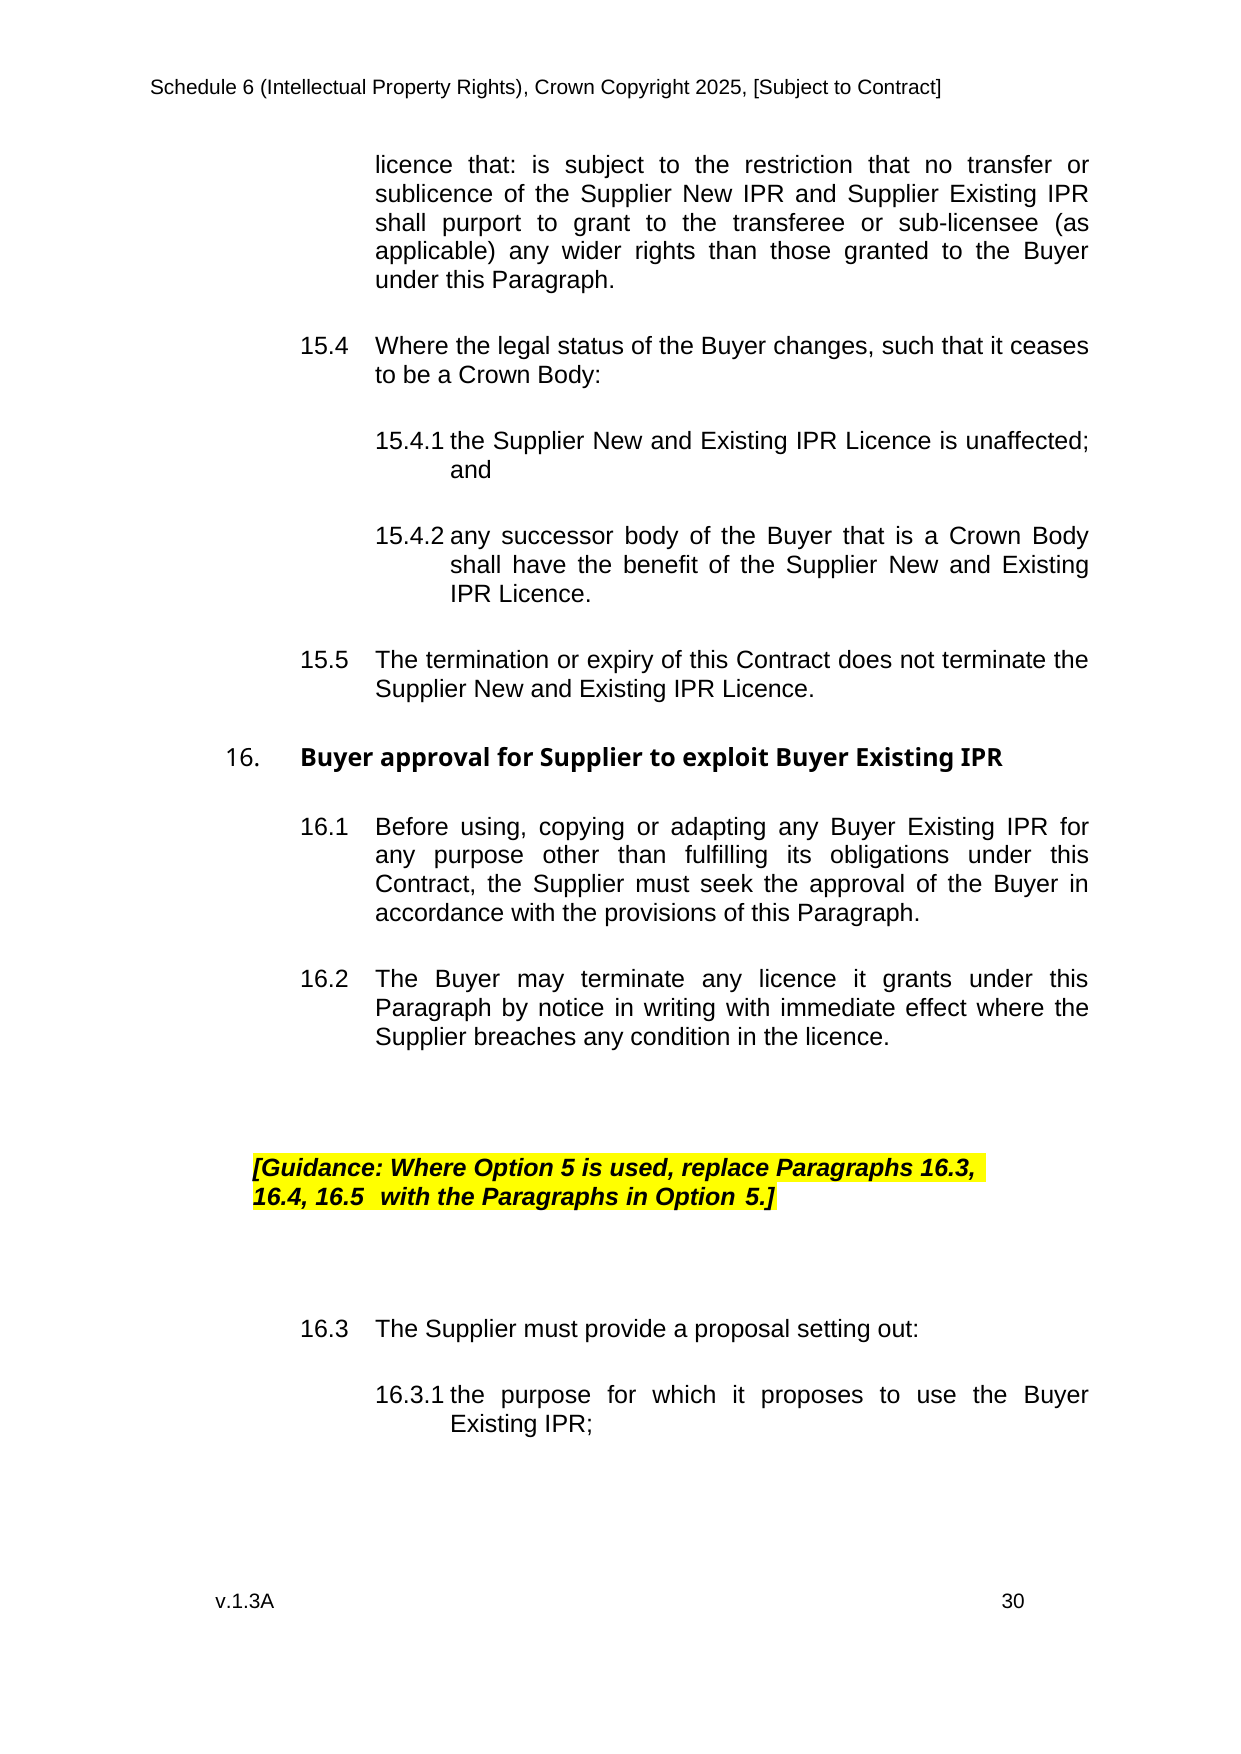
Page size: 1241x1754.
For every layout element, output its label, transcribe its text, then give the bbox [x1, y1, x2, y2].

list The Buyer may terminate any licence it grants under this Paragraph by notice in writing with immediate effect where the Supplier breaches any condition in the licence. [300, 964, 1090, 1050]
list Before using, copying or adapting any Buyer Existing IPR for any purpose other than fulfilling its obligations under this Contract, the Supplier must seek the approval of the Buyer in accordance with the provisions of this Paragraph. [300, 812, 1090, 927]
list Where the legal status of the Buyer changes, such that it ceases to be a Crown Body: [300, 331, 1090, 389]
list The Supplier must provide a proposal setting out: [300, 1313, 1090, 1342]
subtitle Buyer approval for Supplier to exploit Buyer Existing IPR [225, 740, 1090, 774]
text [Guidance: Where Option 5 is used, replace Paragraphs 16.3, 16.4, 16.5 with the Paragraphs in Option 5.] [189, 1089, 1089, 1275]
list the purpose for which it proposes to use the Buyer Existing IPR; [375, 1380, 1090, 1437]
list The termination or expiry of this Contract does not terminate the Supplier New and Existing IPR Licence. [300, 645, 1090, 702]
list the Supplier New and Existing IPR Licence is unaffected; and [375, 426, 1090, 484]
list licence that: is subject to the restriction that no transfer or sublicence of the Supplier New IPR and Supplier Existing IPR shall purport to grant to the transferee or sub-licensee (as applicable) any wider rights than those granted to the Buyer under this Paragraph. [300, 150, 1090, 294]
list any successor body of the Buyer that is a Crown Body shall have the benefit of the Supplier New and Existing IPR Licence. [375, 521, 1090, 607]
